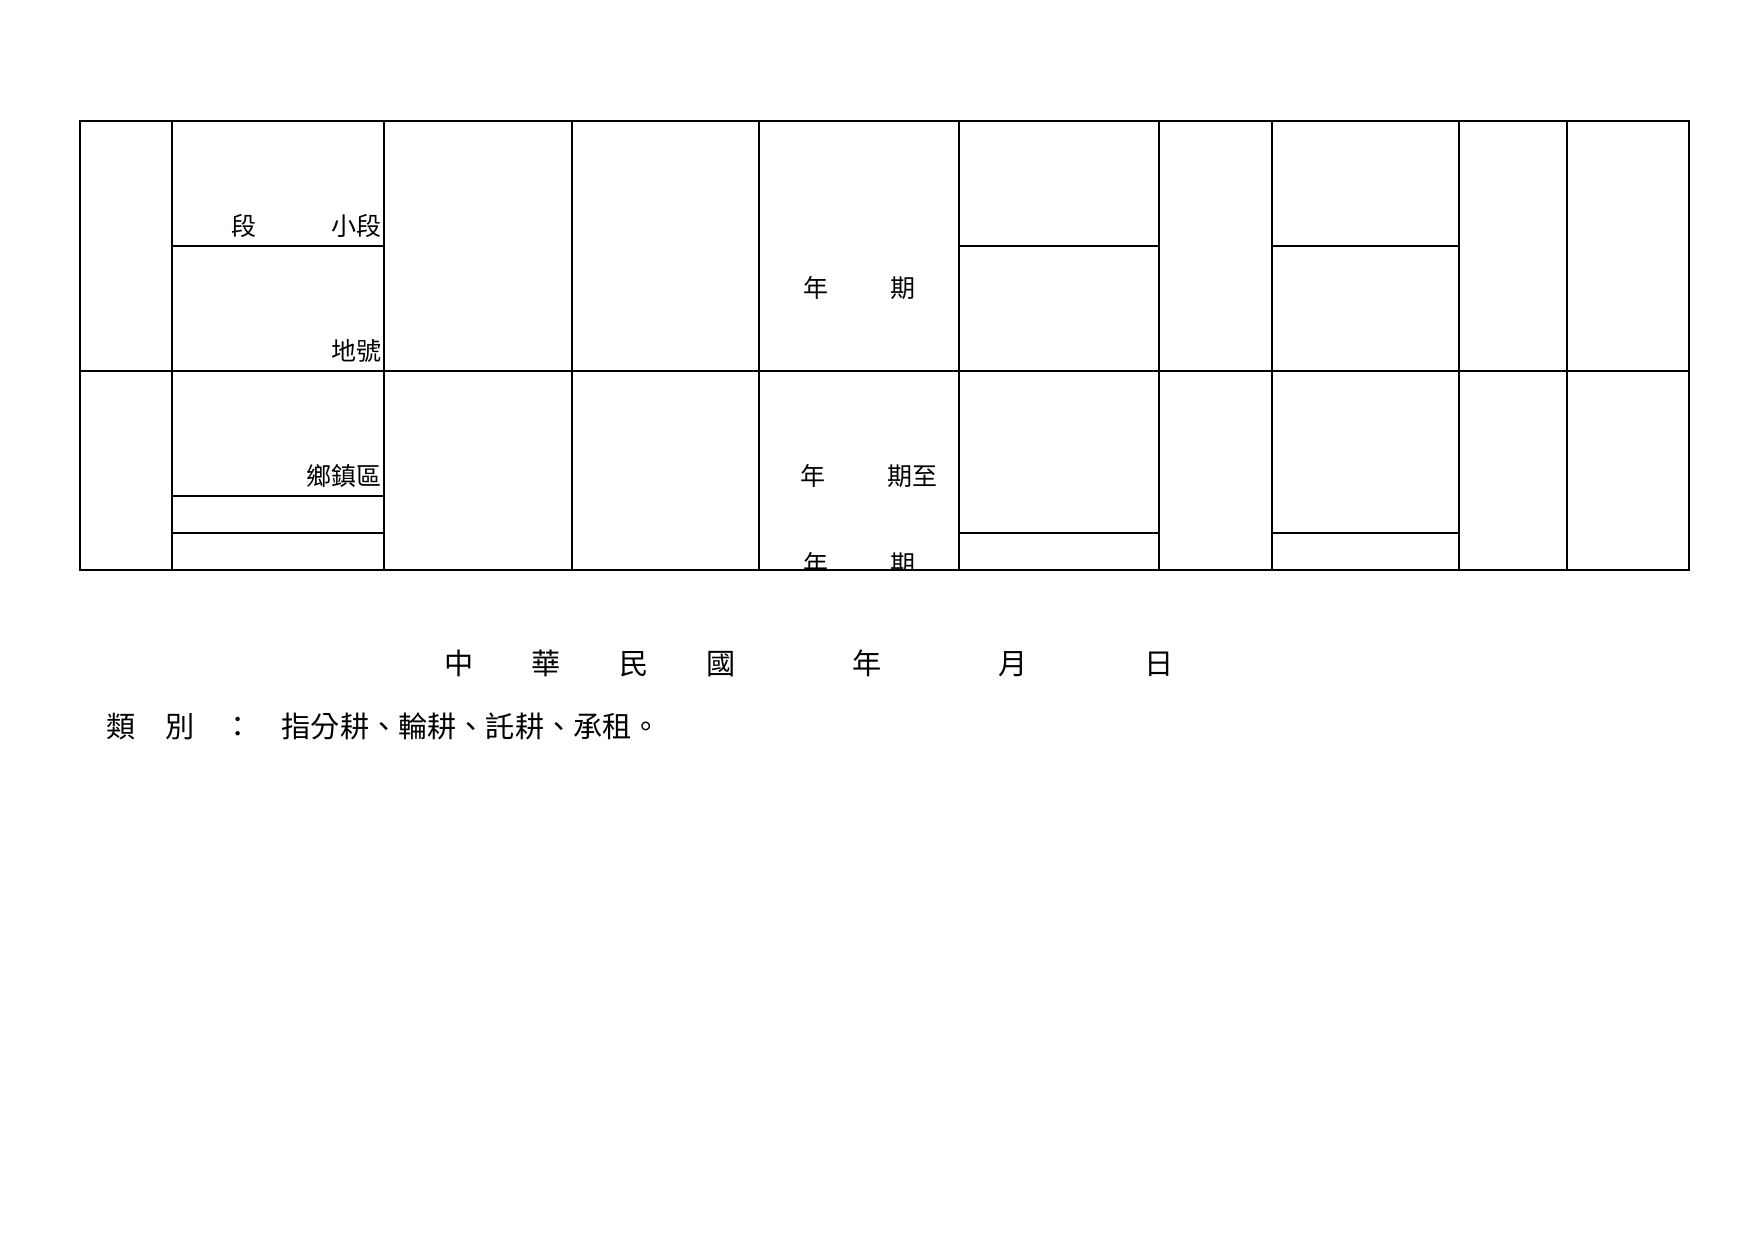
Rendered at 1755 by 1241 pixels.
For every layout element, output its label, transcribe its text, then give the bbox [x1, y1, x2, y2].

table_cell [960, 534, 1158, 569]
table_cell [960, 372, 1158, 532]
table_cell [1460, 122, 1566, 370]
table_cell [385, 122, 571, 370]
table_cell [1273, 372, 1458, 532]
table_cell [1273, 247, 1458, 370]
table_cell [1568, 122, 1688, 370]
table_cell [81, 372, 171, 569]
table_cell 年 期至 年 期 [760, 372, 958, 569]
table_cell [81, 122, 171, 370]
table_cell [573, 372, 758, 569]
table_cell [1568, 372, 1688, 569]
table_cell [1160, 372, 1271, 569]
table_cell 段 小段 [173, 497, 383, 532]
text 中 華 民 國 年 月 日 [106, 620, 1648, 683]
table_cell 鄉鎮區 [173, 372, 383, 495]
table_cell [385, 372, 571, 569]
table_cell [1460, 372, 1566, 569]
text 類 別 ： 指分耕、輪耕、託耕、承租。 [106, 683, 1648, 745]
table_cell [573, 122, 758, 370]
table_cell 地號 [173, 534, 383, 569]
table_cell [960, 122, 1158, 245]
table_cell 年 期 [760, 122, 958, 370]
table_cell 地號 [173, 247, 383, 370]
table_cell [960, 247, 1158, 370]
table_cell [1160, 122, 1271, 370]
table_cell [1273, 122, 1458, 245]
table_cell [1273, 534, 1458, 569]
table_cell 段 小段 [173, 122, 383, 245]
